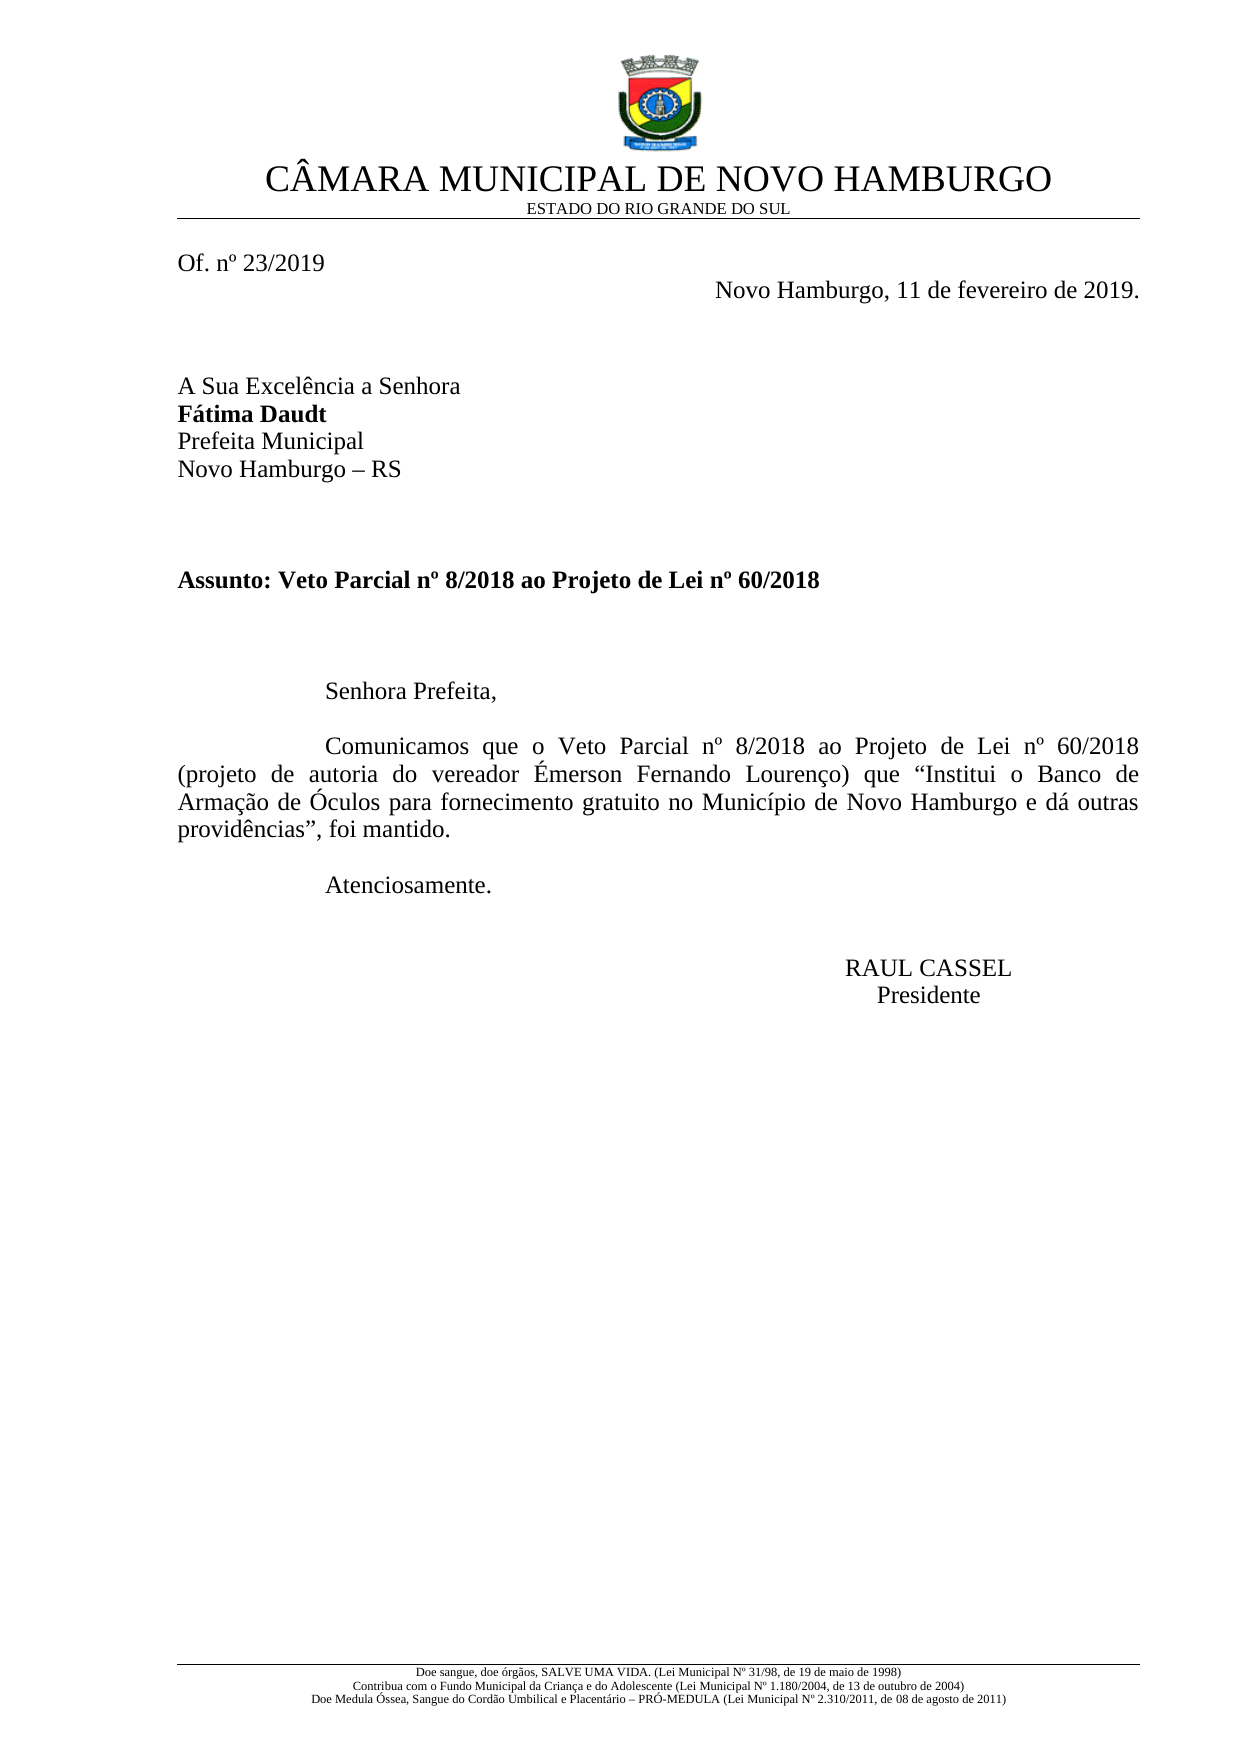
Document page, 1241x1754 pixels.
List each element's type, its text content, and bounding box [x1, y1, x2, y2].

text Novo Hamburgo – RS [177, 455, 1140, 483]
text Fátima Daudt [177, 400, 1140, 427]
text Of. nº 23/2019 [177, 249, 1140, 276]
text Novo Hamburgo, 11 de fevereiro de 2019. [177, 276, 1140, 304]
text A Sua Excelência a Senhora [177, 372, 1140, 400]
text Presidente [470, 982, 1140, 1009]
picture [611, 47, 705, 156]
text Atenciosamente. [177, 871, 1140, 898]
text Assunto: Veto Parcial nº 8/2018 ao Projeto de Lei nº 60/2018 [177, 566, 1140, 594]
text Senhora Prefeita, [177, 677, 1140, 704]
text RAUL CASSEL [470, 954, 1140, 982]
text Comunicamos que o Veto Parcial nº 8/2018 ao Projeto de Lei nº 60/2018 (projeto de autoria do vereador Émerson Fernando Lourenço) que “Institui o Banco de Armação de Óculos para fornecimento gratuito no Município de Novo Hamburgo e dá outras providências”, foi mantido. [177, 732, 1140, 843]
text Prefeita Municipal [177, 427, 1140, 455]
